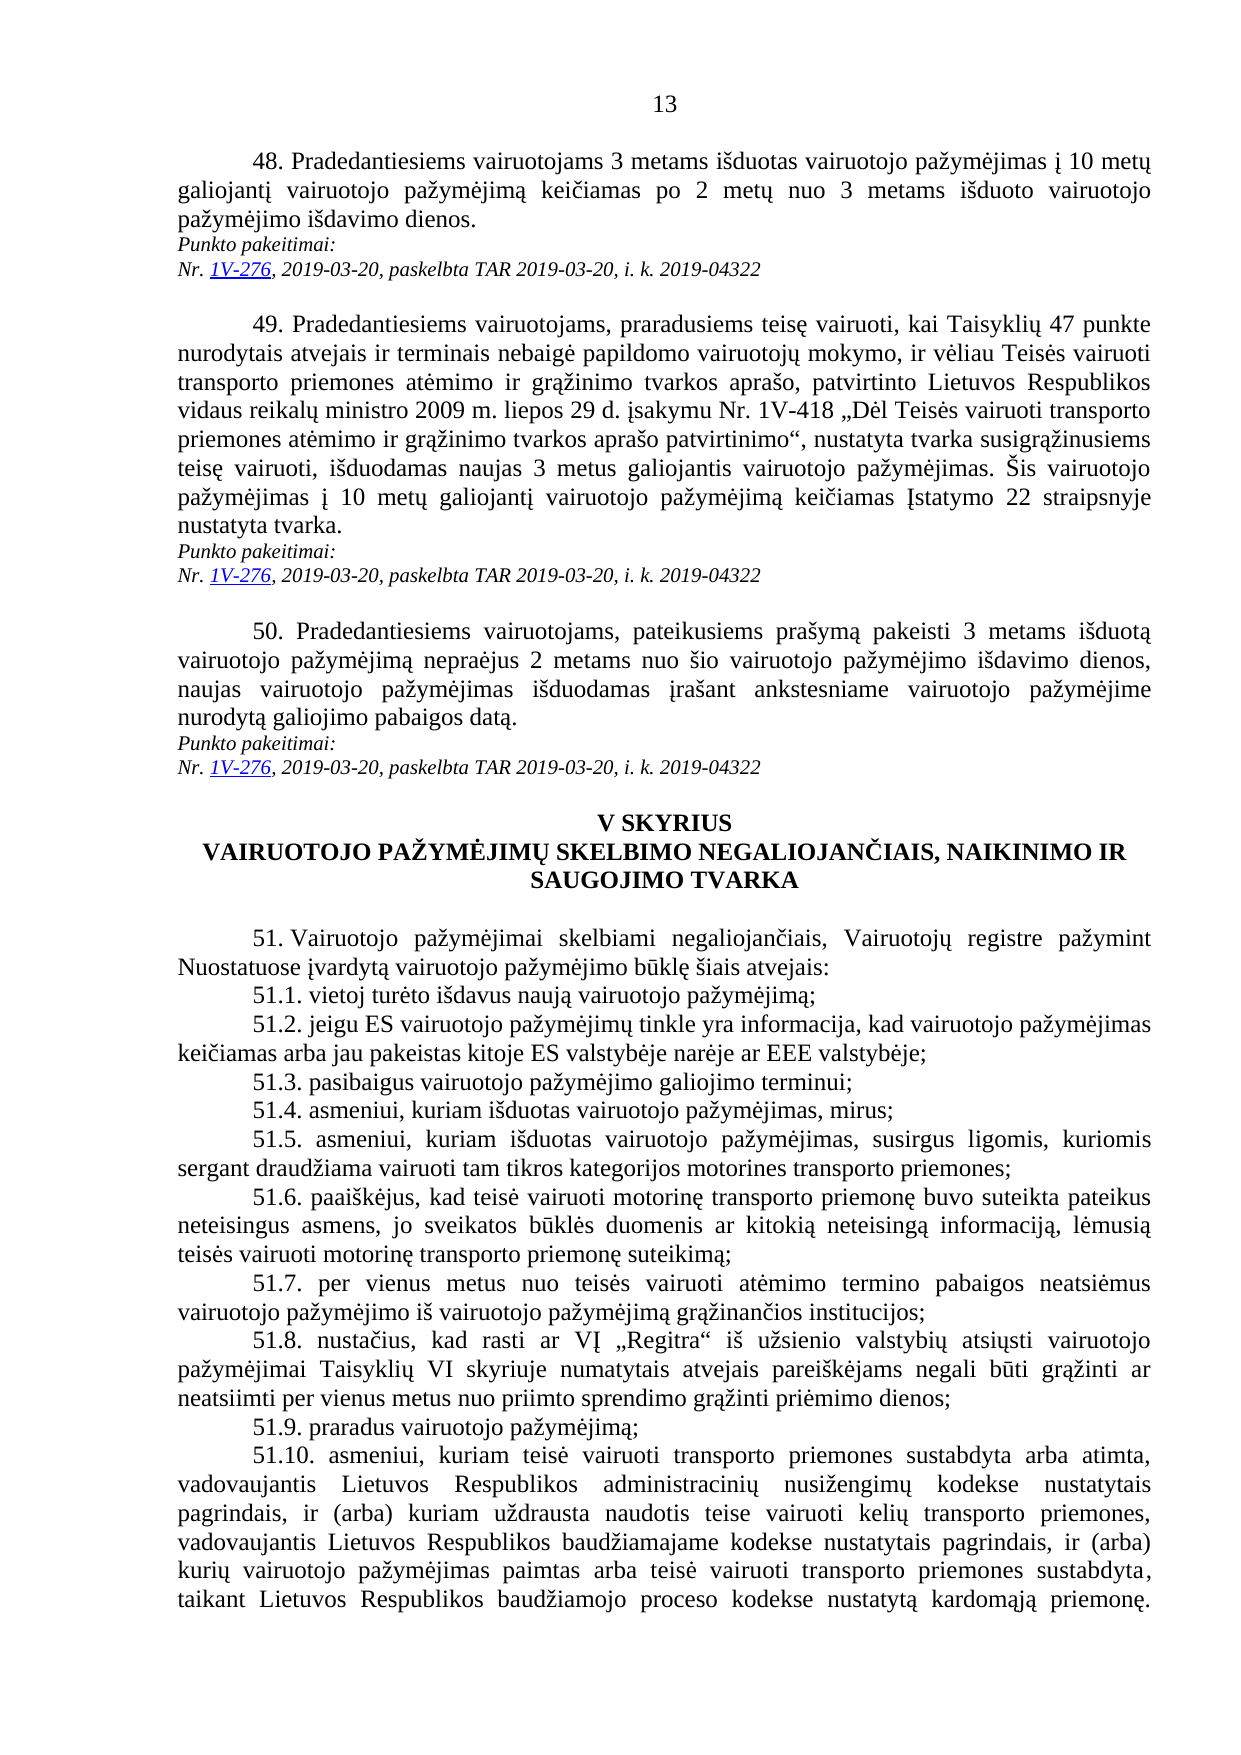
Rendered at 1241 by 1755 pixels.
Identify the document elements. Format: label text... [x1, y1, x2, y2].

text 50. Pradedantiesiems vairuotojams, pateikusiems prašymą pakeisti 3 metams išduotą vairuotojo pažymėjimą nepraėjus 2 metams nuo šio vairuotojo pažymėjimo išdavimo dienos, naujas vairuotojo pažymėjimas išduodamas įrašant ankstesniame vairuotojo pažymėjime nurodytą galiojimo pabaigos datą. [177, 616, 1152, 731]
text 51.8. nustačius, kad rasti ar VĮ „Regitra“ iš užsienio valstybių atsiųsti vairuotojo pažymėjimai Taisyklių VI skyriuje numatytais atvejais pareiškėjams negali būti grąžinti ar neatsiimti per vienus metus nuo priimto sprendimo grąžinti priėmimo dienos; [177, 1326, 1152, 1412]
text 51.6. paaiškėjus, kad teisė vairuoti motorinę transporto priemonę buvo suteikta pateikus neteisingus asmens, jo sveikatos būklės duomenis ar kitokią neteisingą informaciją, lėmusią teisės vairuoti motorinę transporto priemonę suteikimą; [177, 1182, 1152, 1268]
subtitle VAIRUOTOJO PAŽYMĖJIMŲ SKELBIMO NEGALIOJANČIAIS, NAIKINIMO IR SAUGOJIMO TVARKA [177, 837, 1152, 894]
text Nr. 1V-276, 2019-03-20, paskelbta TAR 2019-03-20, i. k. 2019-04322 [177, 563, 1152, 587]
text 51.10. asmeniui, kuriam teisė vairuoti transporto priemones sustabdyta arba atimta, vadovaujantis Lietuvos Respublikos administracinių nusižengimų kodekse nustatytais pagrindais, ir (arba) kuriam uždrausta naudotis teise vairuoti kelių transporto priemones, vadovaujantis Lietuvos Respublikos baudžiamajame kodekse nustatytais pagrindais, ir (arba) kurių vairuotojo pažymėjimas paimtas arba teisė vairuoti transporto priemones sustabdyta, taikant Lietuvos Respublikos baudžiamojo proceso kodekse nustatytą kardomąją priemonę. [177, 1441, 1152, 1613]
text 51.5. asmeniui, kuriam išduotas vairuotojo pažymėjimas, susirgus ligomis, kuriomis sergant draudžiama vairuoti tam tikros kategorijos motorines transporto priemones; [177, 1124, 1152, 1182]
text Punkto pakeitimai: [177, 539, 1152, 563]
text Nr. 1V-276, 2019-03-20, paskelbta TAR 2019-03-20, i. k. 2019-04322 [177, 256, 1152, 281]
text Punkto pakeitimai: [177, 731, 1152, 755]
text 51.9. praradus vairuotojo pažymėjimą; [177, 1412, 1152, 1441]
text 49. Pradedantiesiems vairuotojams, praradusiems teisę vairuoti, kai Taisyklių 47 punkte nurodytais atvejais ir terminais nebaigė papildomo vairuotojų mokymo, ir vėliau Teisės vairuoti transporto priemones atėmimo ir grąžinimo tvarkos aprašo, patvirtinto Lietuvos Respublikos vidaus reikalų ministro 2009 m. liepos 29 d. įsakymu Nr. 1V-418 „Dėl Teisės vairuoti transporto priemones atėmimo ir grąžinimo tvarkos aprašo patvirtinimo“, nustatyta tvarka susigrąžinusiems teisę vairuoti, išduodamas naujas 3 metus galiojantis vairuotojo pažymėjimas. Šis vairuotojo pažymėjimas į 10 metų galiojantį vairuotojo pažymėjimą keičiamas Įstatymo 22 straipsnyje nustatyta tvarka. [177, 309, 1152, 539]
text 51.7. per vienus metus nuo teisės vairuoti atėmimo termino pabaigos neatsiėmus vairuotojo pažymėjimo iš vairuotojo pažymėjimą grąžinančios institucijos; [177, 1268, 1152, 1326]
text 51. Vairuotojo pažymėjimai skelbiami negaliojančiais, Vairuotojų registre pažymint Nuostatuose įvardytą vairuotojo pažymėjimo būklę šiais atvejais: [177, 923, 1152, 981]
subtitle V SKYRIUS [177, 808, 1152, 837]
text Punkto pakeitimai: [177, 232, 1152, 256]
text 51.1. vietoj turėto išdavus naują vairuotojo pažymėjimą; [177, 981, 1152, 1009]
text 51.4. asmeniui, kuriam išduotas vairuotojo pažymėjimas, mirus; [177, 1096, 1152, 1124]
text 48. Pradedantiesiems vairuotojams 3 metams išduotas vairuotojo pažymėjimas į 10 metų galiojantį vairuotojo pažymėjimą keičiamas po 2 metų nuo 3 metams išduoto vairuotojo pažymėjimo išdavimo dienos. [177, 146, 1152, 232]
text 51.3. pasibaigus vairuotojo pažymėjimo galiojimo terminui; [177, 1067, 1152, 1096]
text 51.2. jeigu ES vairuotojo pažymėjimų tinkle yra informacija, kad vairuotojo pažymėjimas keičiamas arba jau pakeistas kitoje ES valstybėje narėje ar EEE valstybėje; [177, 1009, 1152, 1067]
text Nr. 1V-276, 2019-03-20, paskelbta TAR 2019-03-20, i. k. 2019-04322 [177, 755, 1152, 779]
